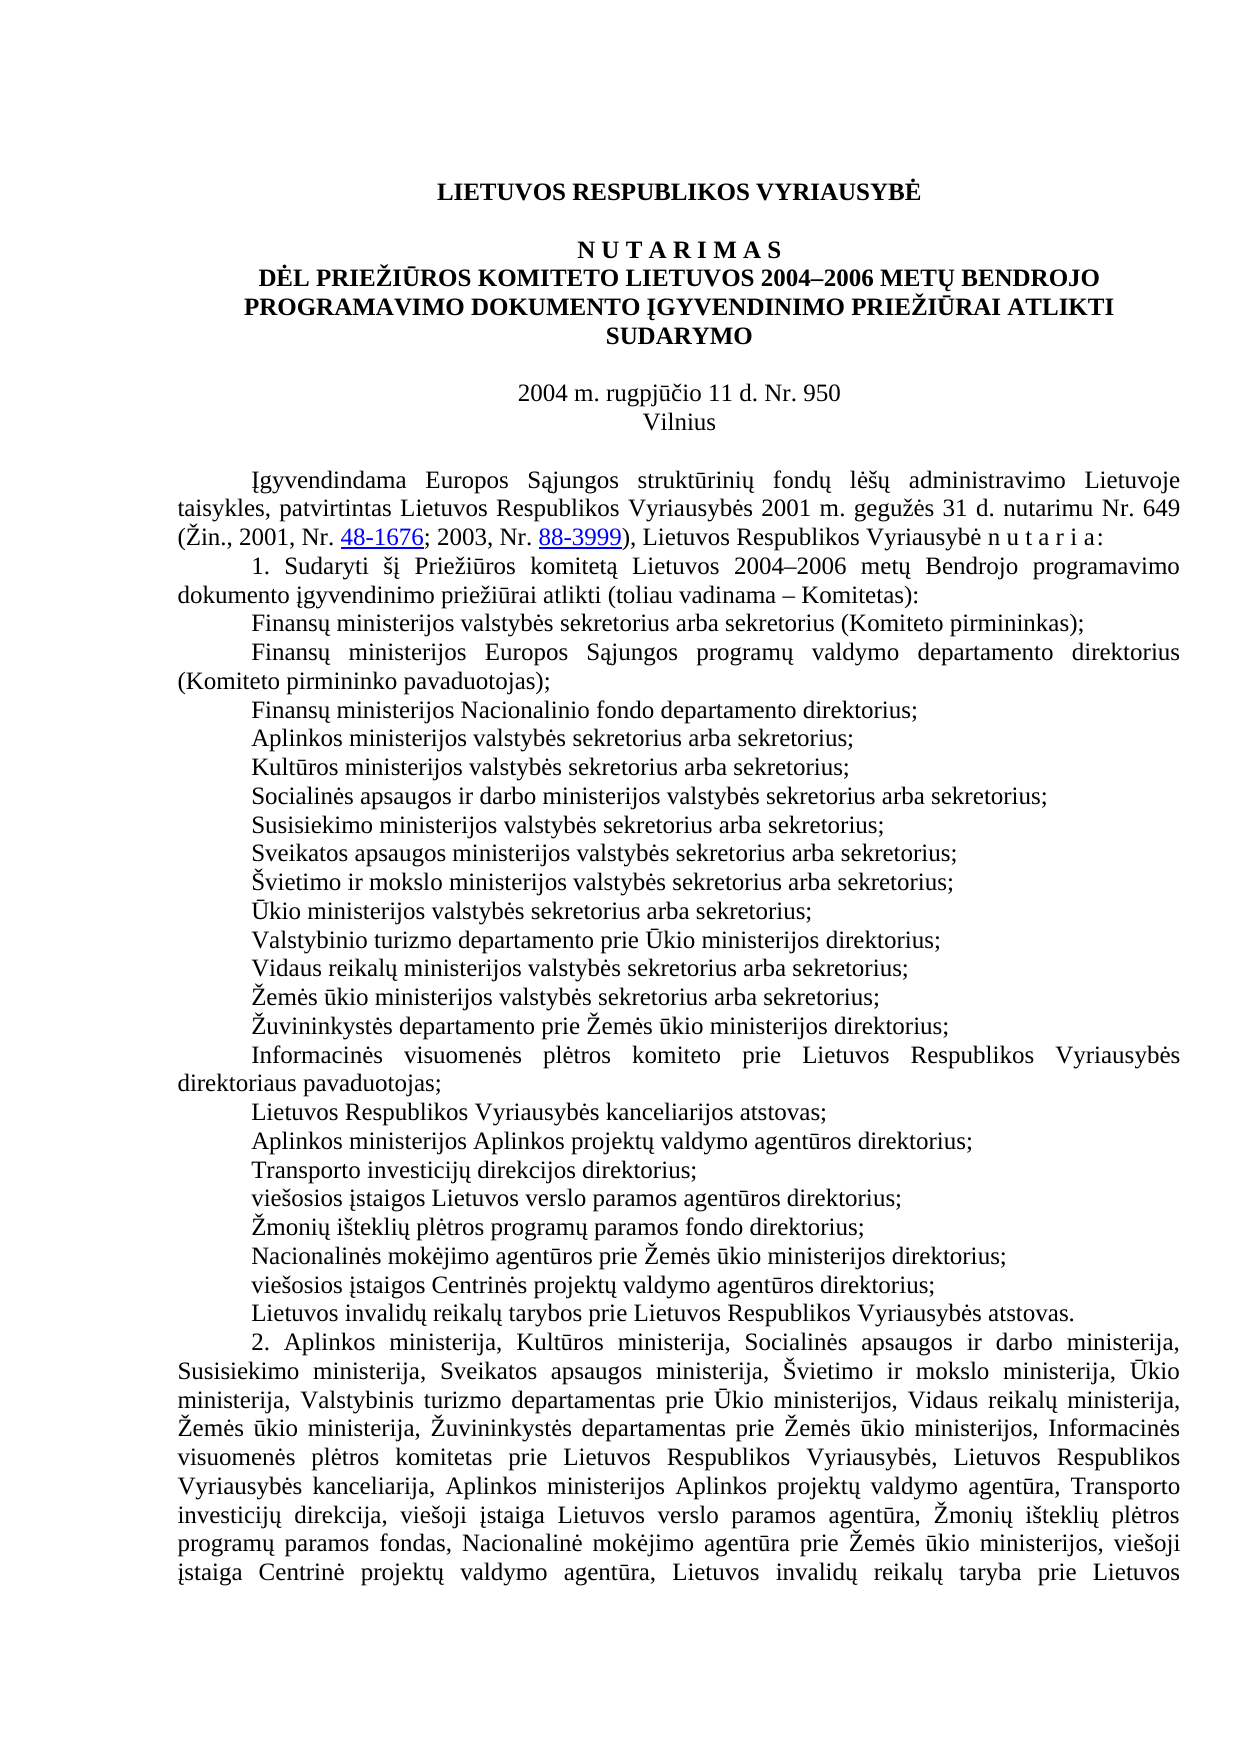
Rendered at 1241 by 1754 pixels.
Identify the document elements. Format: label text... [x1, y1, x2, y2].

text Žemės ūkio ministerijos valstybės sekretorius arba sekretorius; [177, 982, 1181, 1011]
text Transporto investicijų direkcijos direktorius; [177, 1155, 1181, 1183]
text Kultūros ministerijos valstybės sekretorius arba sekretorius; [177, 752, 1181, 781]
text Lietuvos Respublikos Vyriausybės kanceliarijos atstovas; [177, 1097, 1181, 1126]
text DĖL PRIEŽIŪROS KOMITETO LIETUVOS 2004–2006 METŲ BENDROJO PROGRAMAVIMO DOKUMENTO ĮGYVENDINIMO PRIEŽIŪRAI ATLIKTI SUDARYMO [177, 263, 1181, 350]
text N U T A R I M A S [177, 235, 1181, 263]
text Susisiekimo ministerijos valstybės sekretorius arba sekretorius; [177, 810, 1181, 838]
text Žmonių išteklių plėtros programų paramos fondo direktorius; [177, 1212, 1181, 1241]
text Nacionalinės mokėjimo agentūros prie Žemės ūkio ministerijos direktorius; [177, 1241, 1181, 1270]
text Lietuvos invalidų reikalų tarybos prie Lietuvos Respublikos Vyriausybės atstovas. [177, 1298, 1181, 1327]
text Įgyvendindama Europos Sąjungos struktūrinių fondų lėšų administravimo Lietuvoje taisykles, patvirtintas Lietuvos Respublikos Vyriausybės 2001 m. gegužės 31 d. nutarimu Nr. 649 (Žin., 2001, Nr. 48-1676; 2003, Nr. 88-3999), Lietuvos Respublikos Vyriausybė nutaria: [177, 465, 1181, 551]
text Aplinkos ministerijos Aplinkos projektų valdymo agentūros direktorius; [177, 1126, 1181, 1155]
text Žuvininkystės departamento prie Žemės ūkio ministerijos direktorius; [177, 1011, 1181, 1040]
text Finansų ministerijos Europos Sąjungos programų valdymo departamento direktorius (Komiteto pirmininko pavaduotojas); [177, 637, 1181, 695]
text Aplinkos ministerijos valstybės sekretorius arba sekretorius; [177, 723, 1181, 752]
text viešosios įstaigos Centrinės projektų valdymo agentūros direktorius; [177, 1270, 1181, 1298]
text Informacinės visuomenės plėtros komiteto prie Lietuvos Respublikos Vyriausybės direktoriaus pavaduotojas; [177, 1040, 1181, 1097]
text 2004 m. rugpjūčio 11 d. Nr. 950 [177, 378, 1181, 407]
text Valstybinio turizmo departamento prie Ūkio ministerijos direktorius; [177, 925, 1181, 953]
text Ūkio ministerijos valstybės sekretorius arba sekretorius; [177, 896, 1181, 925]
text Socialinės apsaugos ir darbo ministerijos valstybės sekretorius arba sekretorius; [177, 781, 1181, 810]
text Vilnius [177, 407, 1181, 436]
text Finansų ministerijos valstybės sekretorius arba sekretorius (Komiteto pirmininkas); [177, 608, 1181, 637]
text Sveikatos apsaugos ministerijos valstybės sekretorius arba sekretorius; [177, 838, 1181, 867]
text LIETUVOS RESPUBLIKOS VYRIAUSYBĖ [177, 177, 1181, 206]
text Švietimo ir mokslo ministerijos valstybės sekretorius arba sekretorius; [177, 867, 1181, 896]
text 2. Aplinkos ministerija, Kultūros ministerija, Socialinės apsaugos ir darbo ministerija, Susisiekimo ministerija, Sveikatos apsaugos ministerija, Švietimo ir mokslo ministerija, Ūkio ministerija, Valstybinis turizmo departamentas prie Ūkio ministerijos, Vidaus reikalų ministerija, Žemės ūkio ministerija, Žuvininkystės departamentas prie Žemės ūkio ministerijos, Informacinės visuomenės plėtros komitetas prie Lietuvos Respublikos Vyriausybės, Lietuvos Respublikos Vyriausybės kanceliarija, Aplinkos ministerijos Aplinkos projektų valdymo agentūra, Transporto investicijų direkcija, viešoji įstaiga Lietuvos verslo paramos agentūra, Žmonių išteklių plėtros programų paramos fondas, Nacionalinė mokėjimo agentūra prie Žemės ūkio ministerijos, viešoji įstaiga Centrinė projektų valdymo agentūra, Lietuvos invalidų reikalų taryba prie Lietuvos [177, 1327, 1181, 1586]
text 1. Sudaryti šį Priežiūros komitetą Lietuvos 2004–2006 metų Bendrojo programavimo dokumento įgyvendinimo priežiūrai atlikti (toliau vadinama – Komitetas): [177, 551, 1181, 608]
text Vidaus reikalų ministerijos valstybės sekretorius arba sekretorius; [177, 953, 1181, 982]
text viešosios įstaigos Lietuvos verslo paramos agentūros direktorius; [177, 1183, 1181, 1212]
text Finansų ministerijos Nacionalinio fondo departamento direktorius; [177, 695, 1181, 723]
